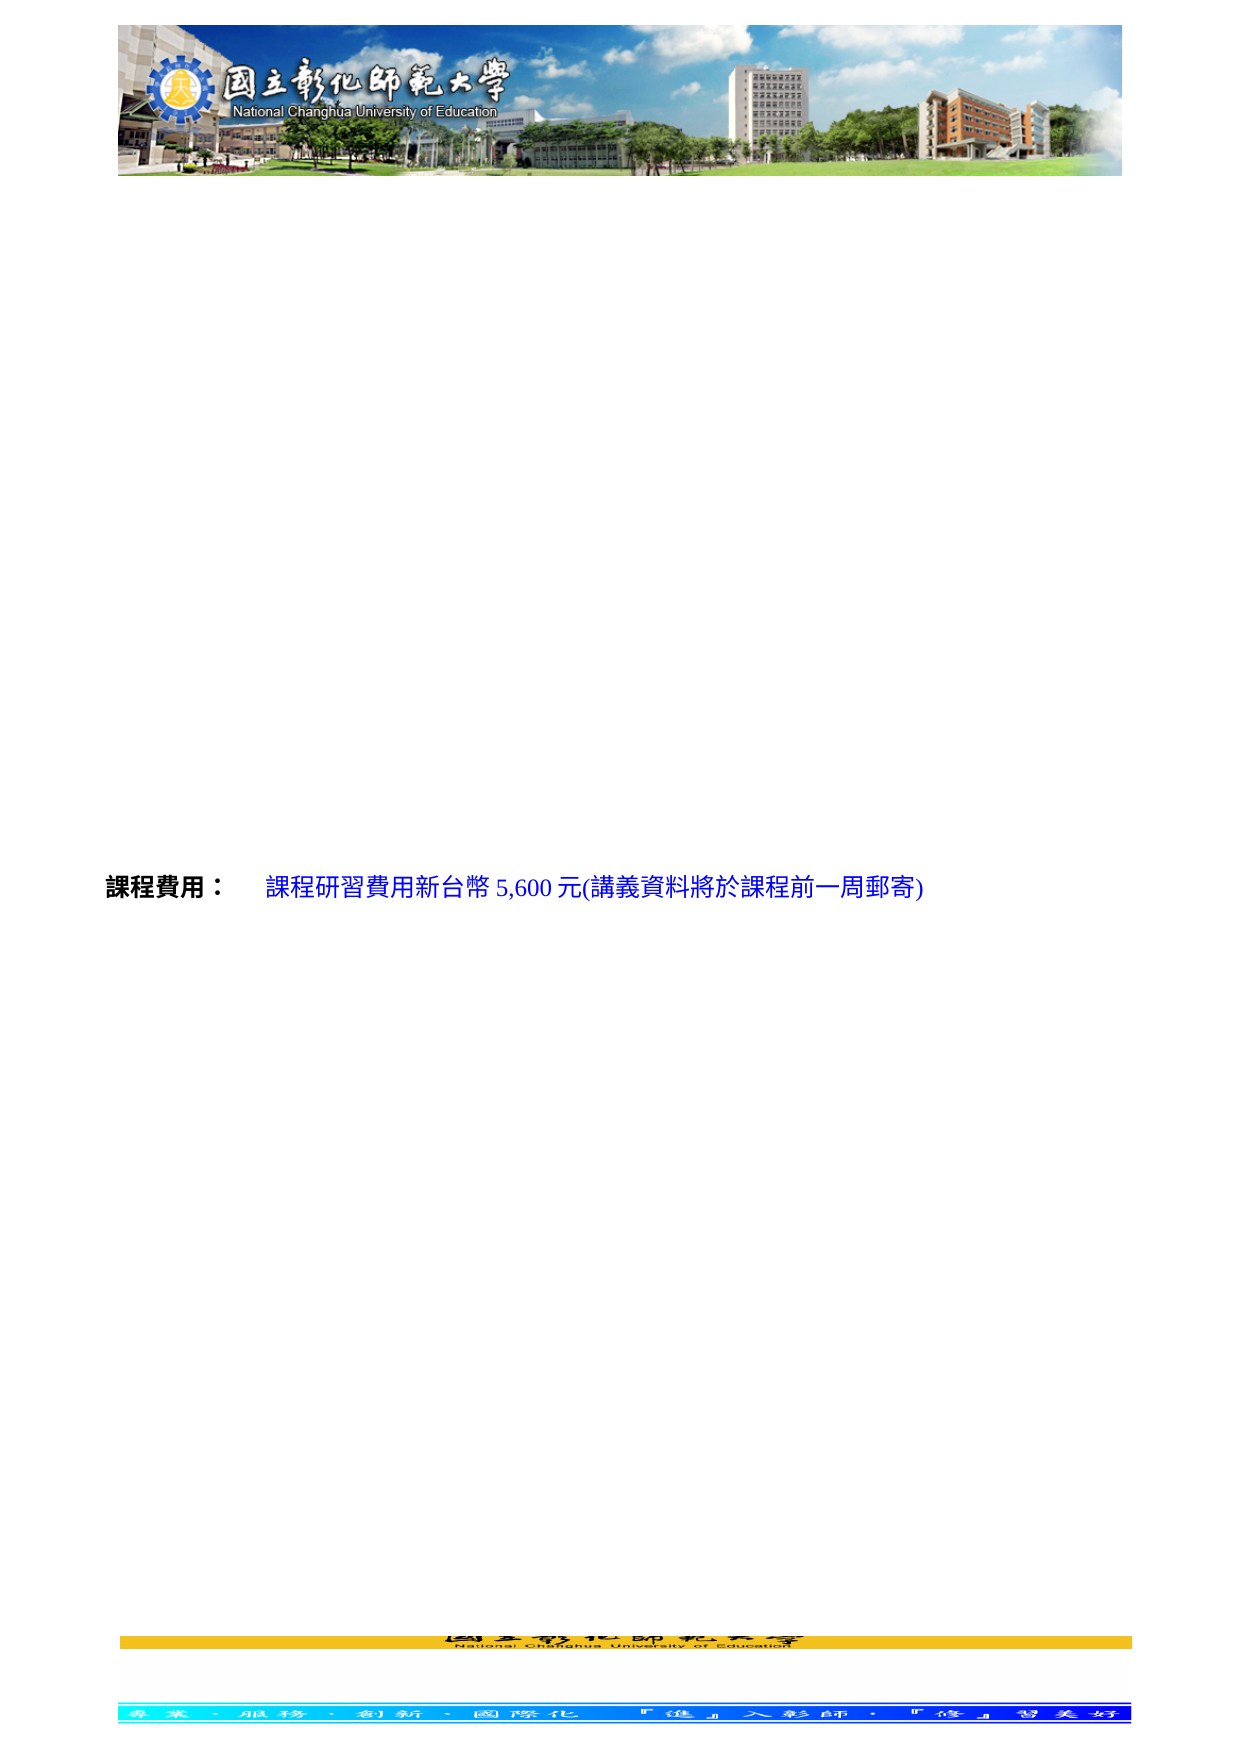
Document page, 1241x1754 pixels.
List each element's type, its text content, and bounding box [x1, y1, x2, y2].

table_cell [254, 781, 1076, 844]
table_cell 課程費用： [81, 844, 254, 969]
table_cell [81, 781, 254, 844]
table_cell [1076, 844, 1159, 969]
table_cell [1076, 781, 1159, 844]
table_cell 課程研習費用新台幣5,600元(講義資料將於課程前一周郵寄) [254, 844, 1076, 969]
